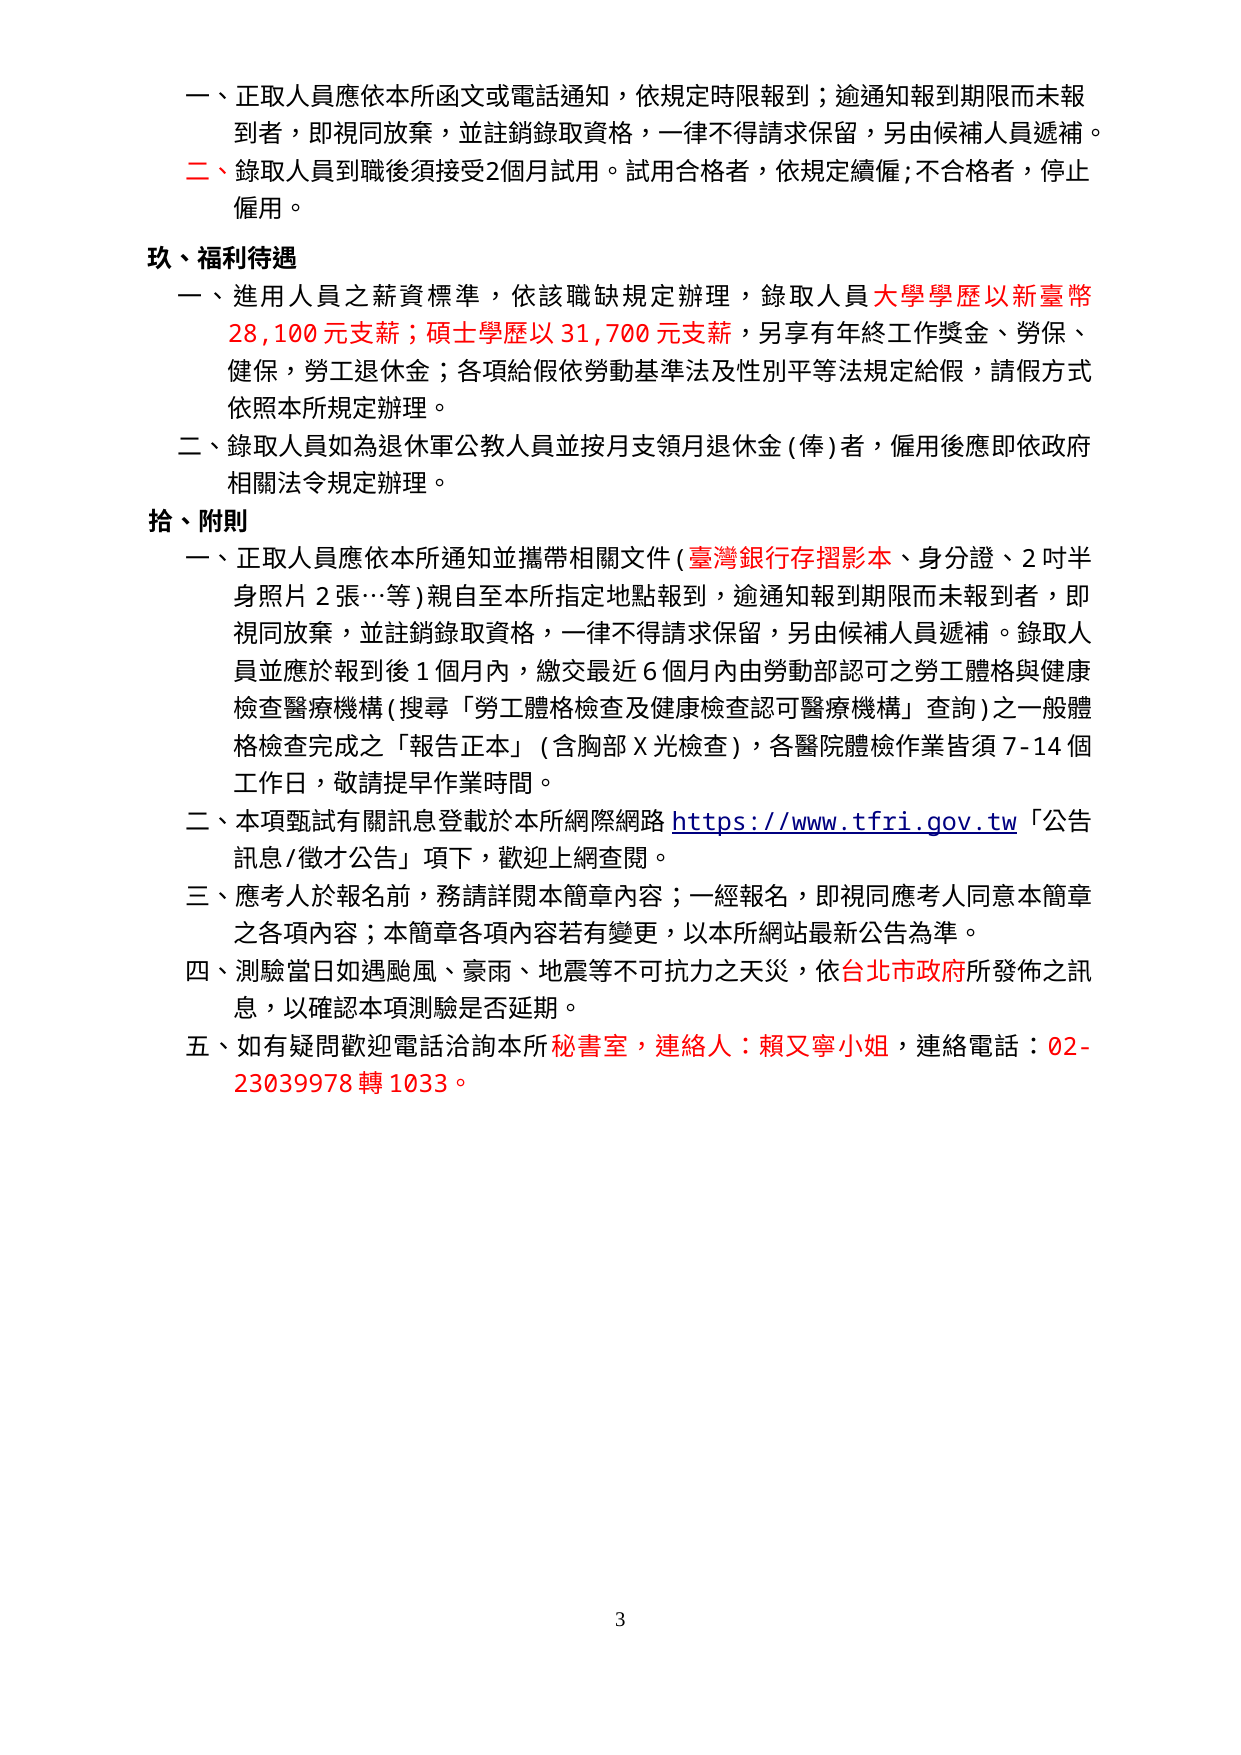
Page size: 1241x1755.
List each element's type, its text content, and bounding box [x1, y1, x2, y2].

text 二、錄取人員如為退休軍公教人員並按月支領月退休金(俸)者，僱用後應即依政府相關法令規定辦理。 [177, 425, 1093, 500]
text 拾、附則 [148, 500, 1093, 537]
text 二、本項甄試有關訊息登載於本所網際網路https://www.tfri.gov.tw「公告訊息/徵才公告」項下，歡迎上網查閱。 [185, 800, 1093, 875]
text 二、錄取人員到職後須接受2個月試用。試用合格者，依規定續僱;不合格者，停止僱用。 [185, 150, 1093, 225]
text 玖、福利待遇 [148, 237, 1093, 275]
text 一、正取人員應依本所通知並攜帶相關文件(臺灣銀行存摺影本、身分證、2吋半身照片2張…等)親自至本所指定地點報到，逾通知報到期限而未報到者，即視同放棄，並註銷錄取資格，一律不得請求保留，另由候補人員遞補。錄取人員並應於報到後1個月內，繳交最近6個月內由勞動部認可之勞工體格與健康檢查醫療機構(搜尋「勞工體格檢查及健康檢查認可醫療機構」查詢)之一般體格檢查完成之「報告正本」(含胸部X光檢查)，各醫院體檢作業皆須7-14個工作日，敬請提早作業時間。 [185, 537, 1093, 800]
text 一、進用人員之薪資標準，依該職缺規定辦理，錄取人員大學學歷以新臺幣28,100元支薪；碩士學歷以31,700元支薪，另享有年終工作獎金、勞保、健保，勞工退休金；各項給假依勞動基準法及性別平等法規定給假，請假方式依照本所規定辦理。 [177, 275, 1093, 425]
text 四、測驗當日如遇颱風、豪雨、地震等不可抗力之天災，依台北市政府所發佈之訊息，以確認本項測驗是否延期。 [185, 950, 1093, 1025]
text 三、應考人於報名前，務請詳閱本簡章內容；一經報名，即視同應考人同意本簡章之各項內容；本簡章各項內容若有變更，以本所網站最新公告為準。 [185, 875, 1093, 950]
text 五、如有疑問歡迎電話洽詢本所秘書室，連絡人：賴又寧小姐，連絡電話：02-23039978轉1033。 [185, 1025, 1093, 1100]
text 一、正取人員應依本所函文或電話通知，依規定時限報到；逾通知報到期限而未報到者，即視同放棄，並註銷錄取資格，一律不得請求保留，另由候補人員遞補。 [185, 75, 1093, 150]
